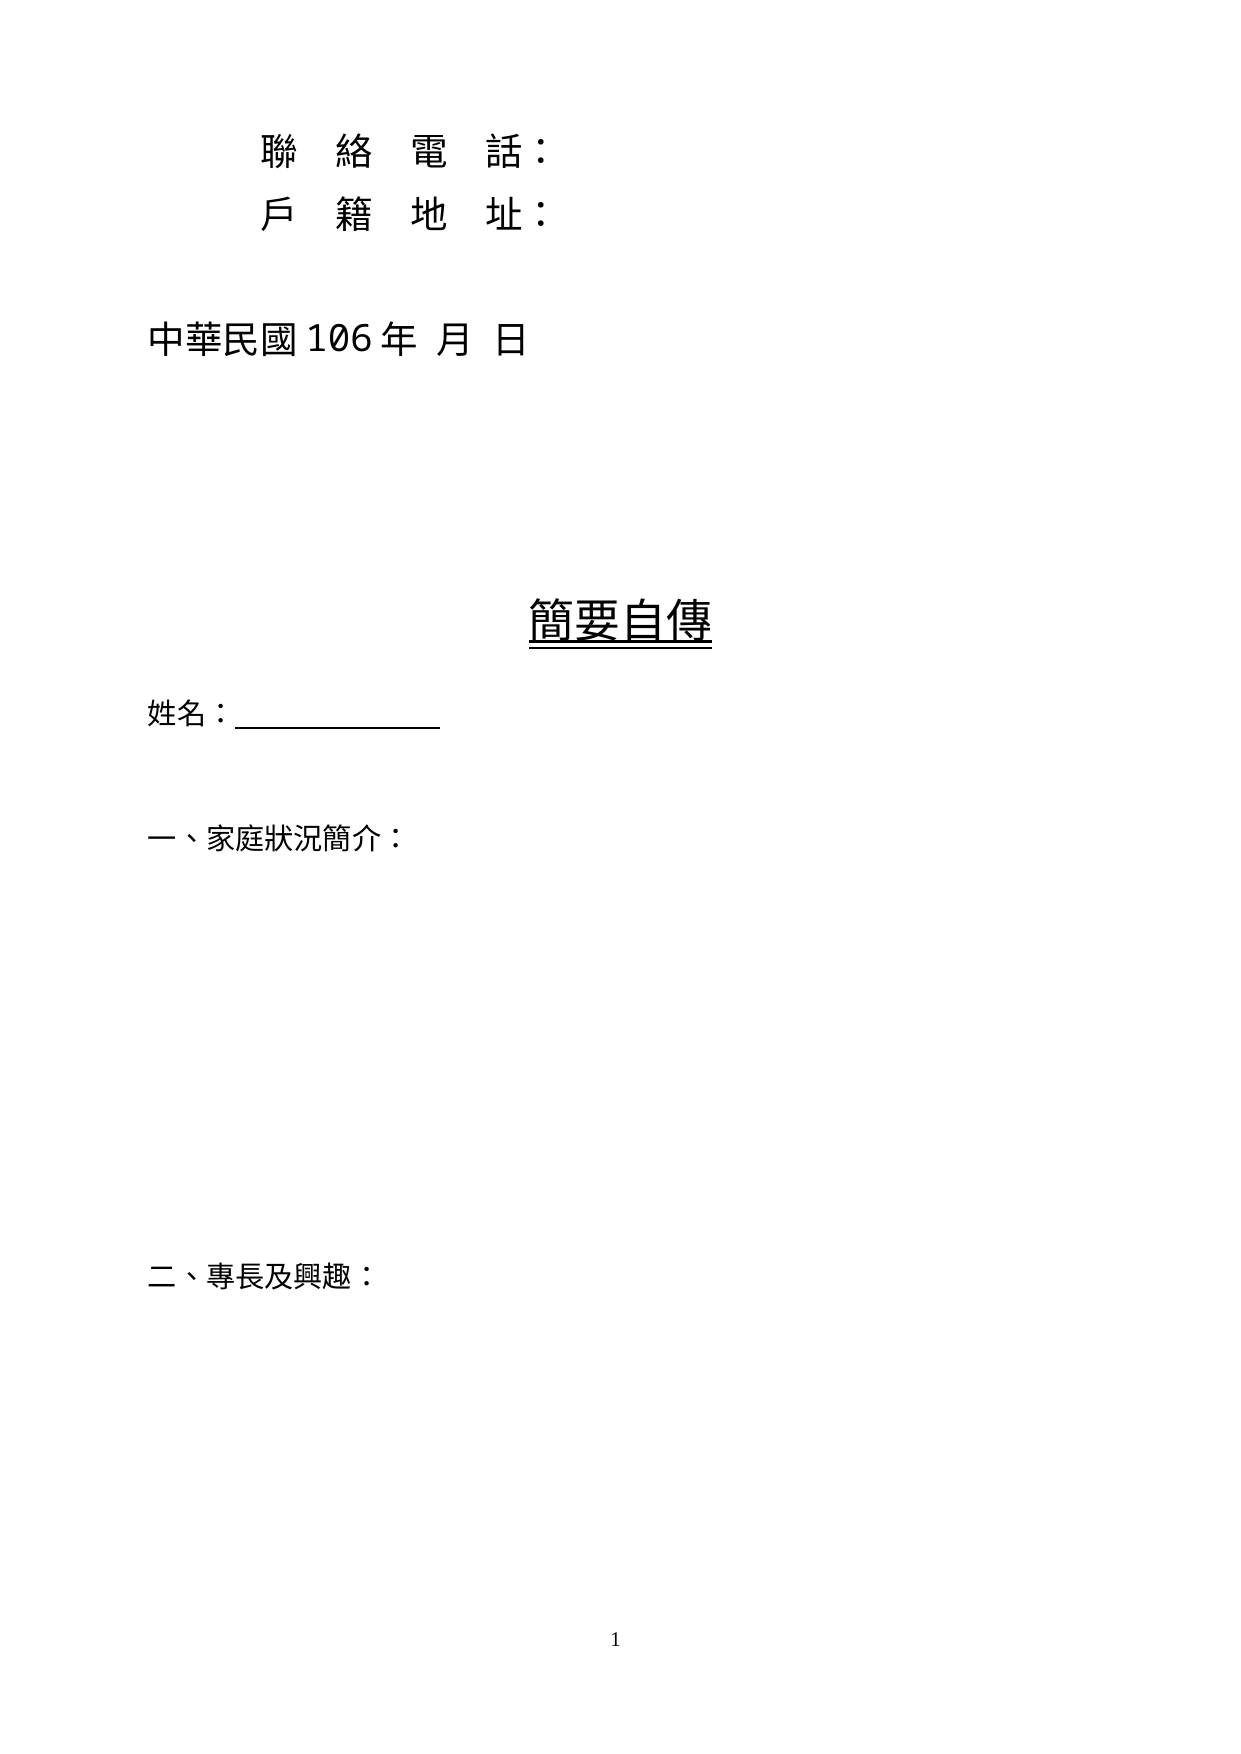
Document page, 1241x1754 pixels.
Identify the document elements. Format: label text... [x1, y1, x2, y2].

text 姓名： [148, 670, 1092, 733]
text 一、家庭狀況簡介： [148, 795, 1092, 858]
text 戶 籍 地 址： [148, 170, 1092, 233]
text 簡要自傳 [148, 545, 1092, 670]
text 聯 絡 電 話： [148, 108, 1092, 170]
text 二、專長及興趣： [148, 1233, 1092, 1295]
text 中華民國106年 月 日 [148, 295, 1092, 358]
